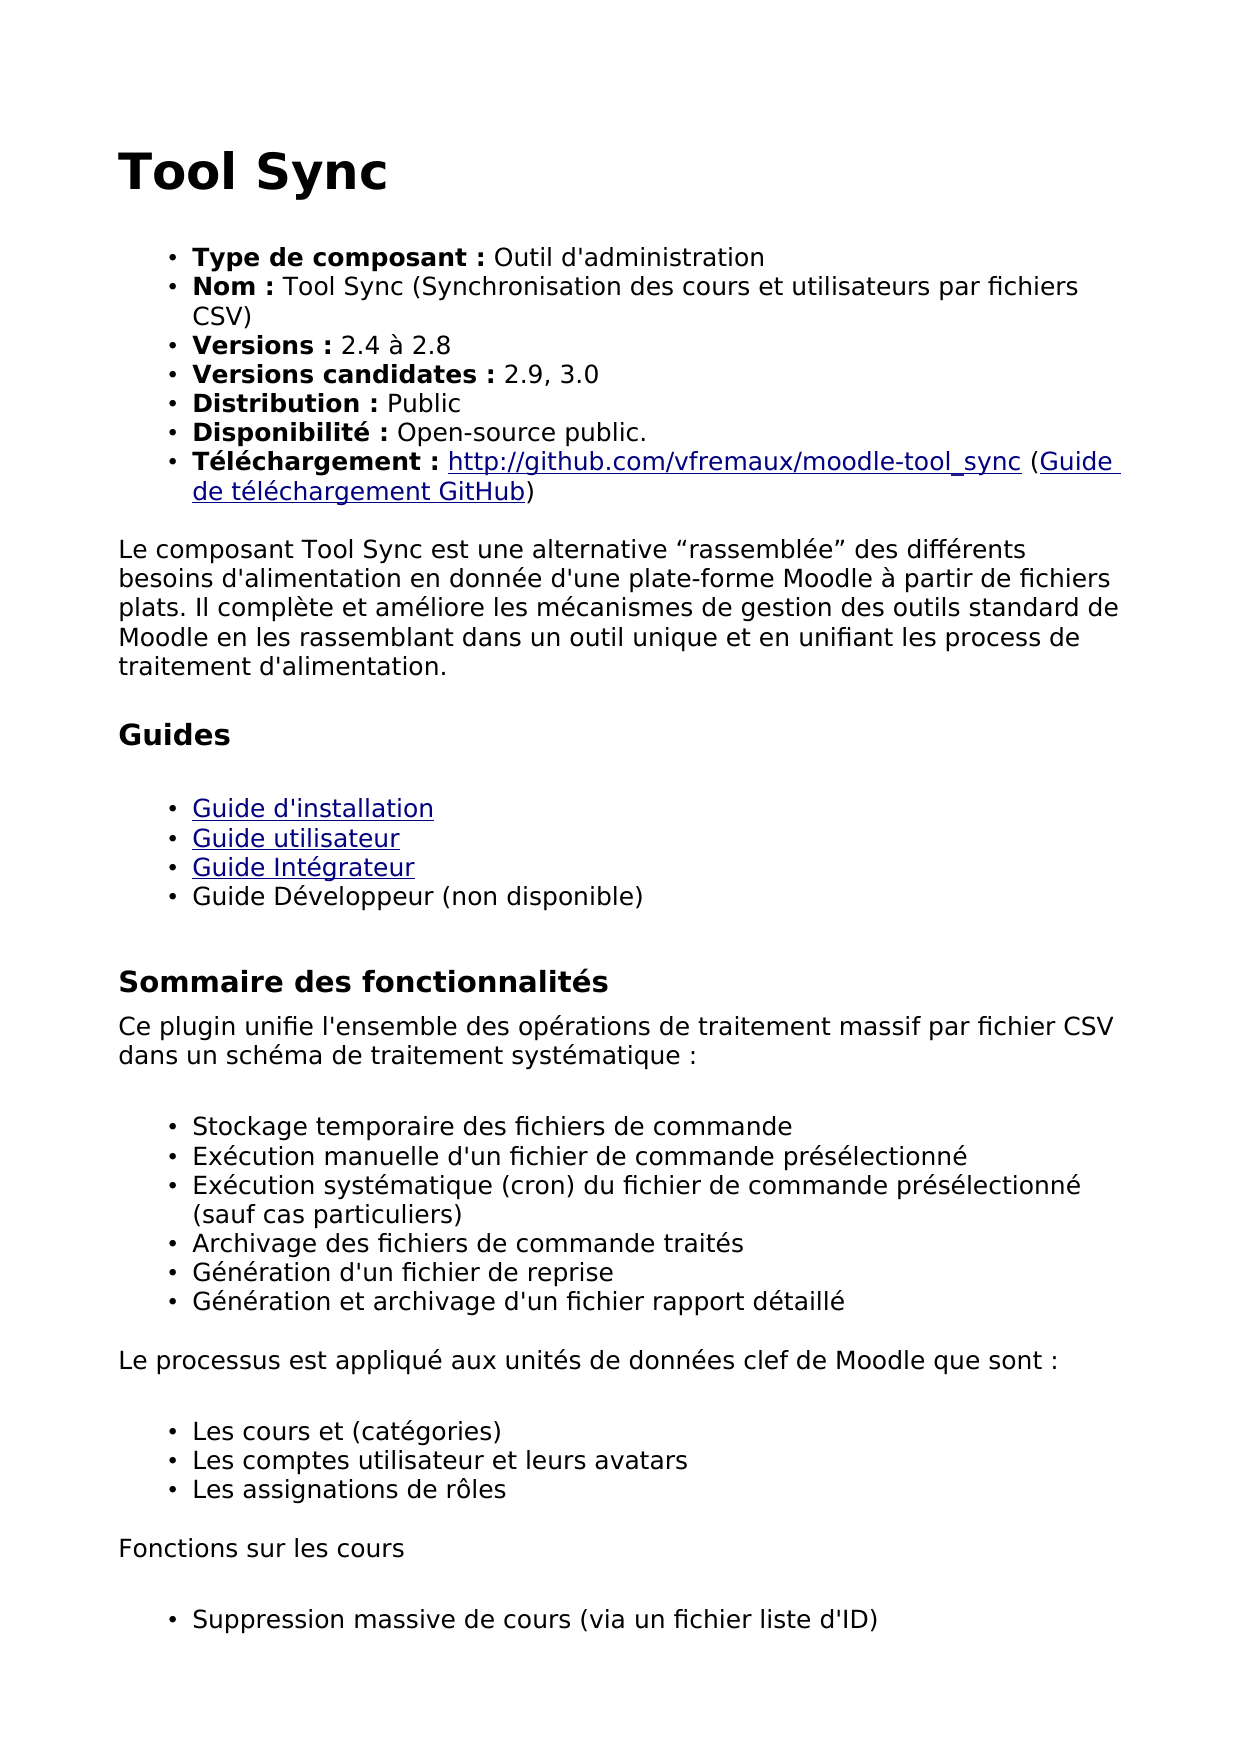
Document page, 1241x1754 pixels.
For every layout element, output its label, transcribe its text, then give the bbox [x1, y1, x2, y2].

list Stockage temporaire des fichiers de commande [177, 1112, 1122, 1142]
list Nom : Tool Sync (Synchronisation des cours et utilisateurs par fichiers CSV) [177, 272, 1122, 331]
list Guide Développeur (non disponible) [177, 882, 1122, 911]
text Fonctions sur les cours [118, 1534, 1122, 1563]
list Les cours et (catégories) [177, 1417, 1122, 1446]
list Distribution : Public [177, 389, 1122, 418]
list Guide utilisateur [177, 824, 1122, 853]
subtitle Sommaire des fonctionnalités [118, 966, 1122, 1000]
subtitle Tool Sync [118, 143, 1122, 201]
text Le composant Tool Sync est une alternative “rassemblée” des différents besoins d'alimentation en donnée d'une plate-forme Moodle à partir de fichiers plats. Il complète et améliore les mécanismes de gestion des outils standard de Moodle en les rassemblant dans un outil unique et en unifiant les process de traitement d'alimentation. [118, 535, 1122, 681]
list Archivage des fichiers de commande traités [177, 1229, 1122, 1258]
list Disponibilité : Open-source public. [177, 418, 1122, 447]
list Téléchargement : http://github.com/vfremaux/moodle-tool_sync (Guide de téléchargement GitHub) [177, 447, 1122, 506]
text Ce plugin unifie l'ensemble des opérations de traitement massif par fichier CSV dans un schéma de traitement systématique : [118, 1012, 1122, 1071]
list Exécution systématique (cron) du fichier de commande présélectionné (sauf cas particuliers) [177, 1171, 1122, 1229]
list Versions candidates : 2.9, 3.0 [177, 360, 1122, 389]
list Génération et archivage d'un fichier rapport détaillé [177, 1287, 1122, 1317]
list Type de composant : Outil d'administration [177, 243, 1122, 272]
list Les comptes utilisateur et leurs avatars [177, 1446, 1122, 1476]
text Le processus est appliqué aux unités de données clef de Moodle que sont : [118, 1346, 1122, 1375]
list Les assignations de rôles [177, 1476, 1122, 1505]
list Guide d'installation [177, 794, 1122, 824]
list Exécution manuelle d'un fichier de commande présélectionné [177, 1142, 1122, 1171]
list Guide Intégrateur [177, 853, 1122, 882]
list Versions : 2.4 à 2.8 [177, 331, 1122, 360]
list Suppression massive de cours (via un fichier liste d'ID) [177, 1605, 1122, 1634]
list Génération d'un fichier de reprise [177, 1258, 1122, 1287]
subtitle Guides [118, 719, 1122, 753]
